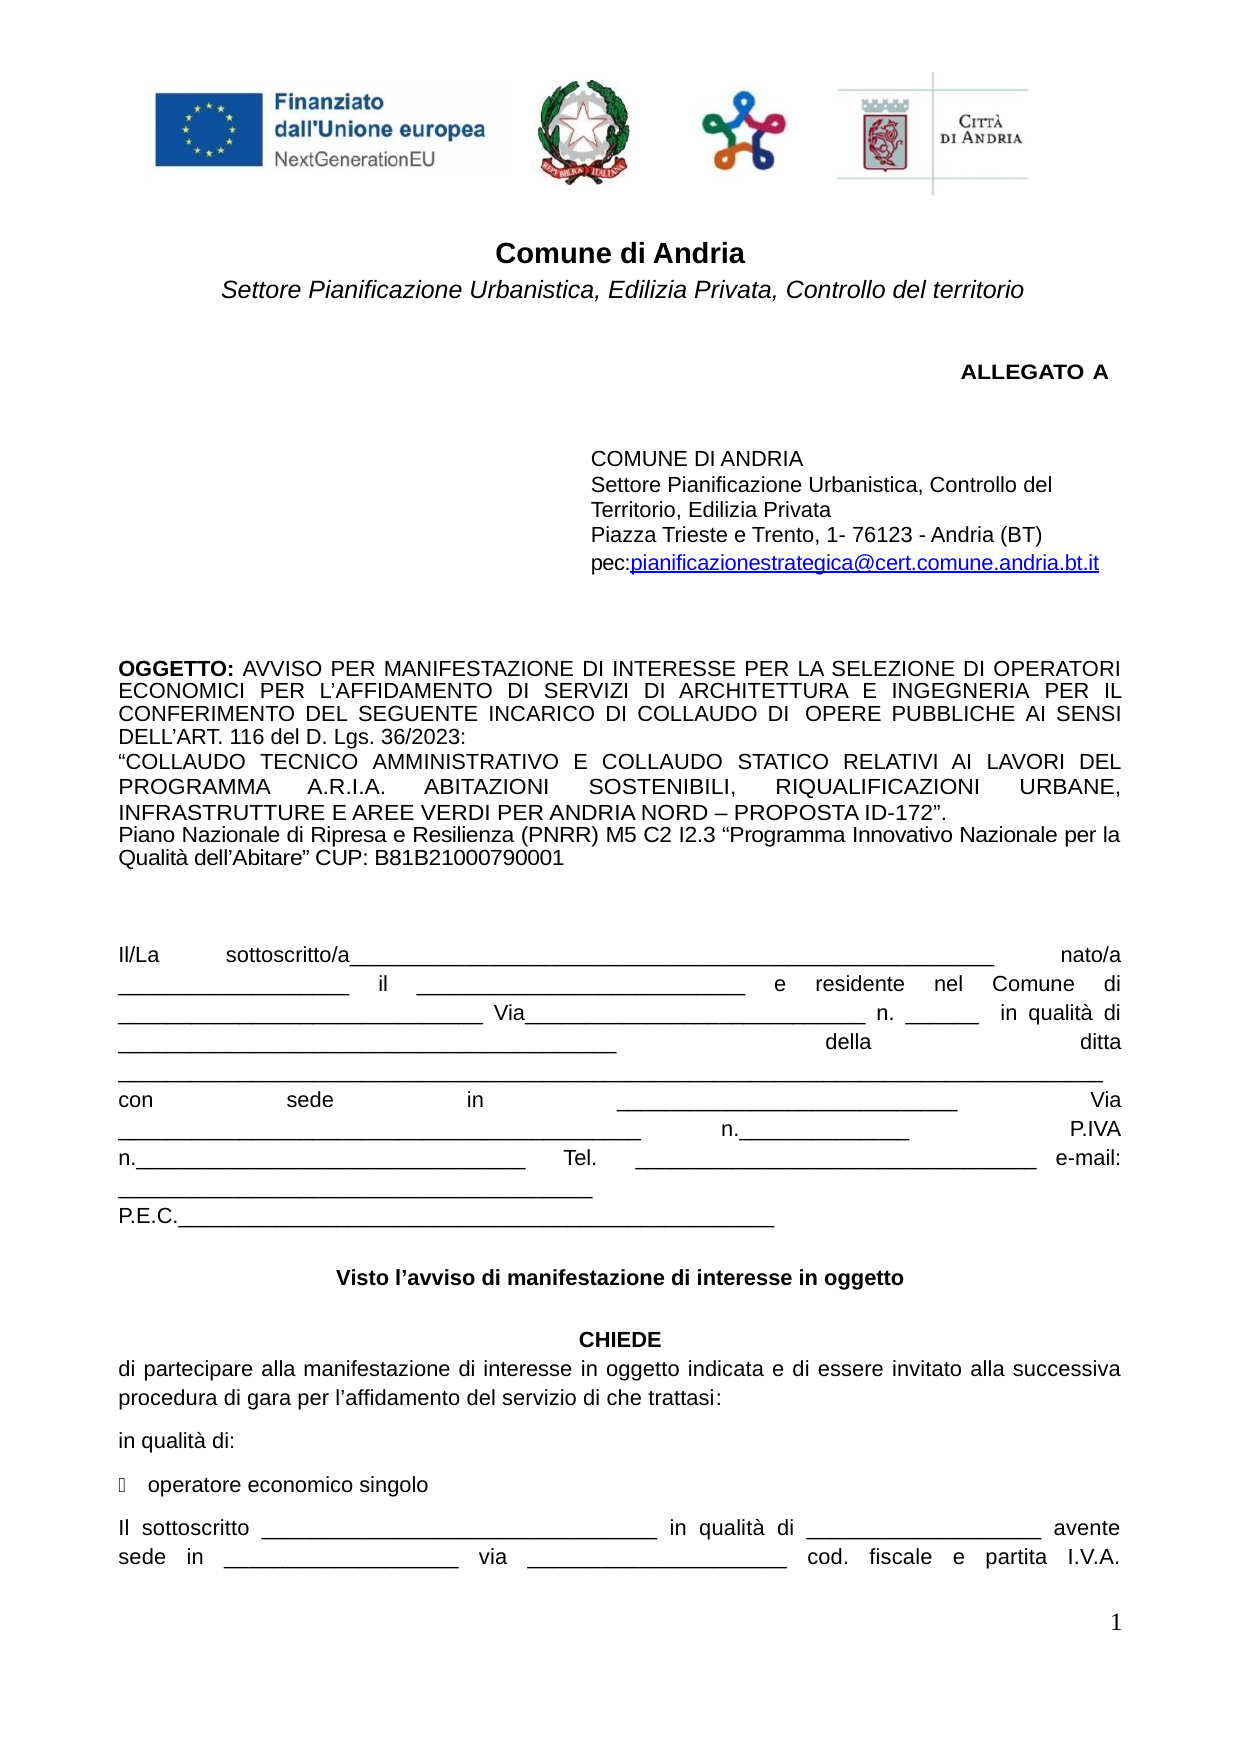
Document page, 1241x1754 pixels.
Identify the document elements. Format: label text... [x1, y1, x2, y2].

text Visto l’avviso di manifestazione di interesse in oggetto [118, 1264, 1122, 1290]
list operatore economico singolo [118, 1471, 1122, 1497]
picture [104, 43, 1170, 196]
text Comune di Andria [118, 236, 1122, 270]
subtitle Il/La sottoscritto/a_____________________________________________________ nato/a ___________________ il ___________________________ e residente nel Comune di ______________________________ Via____________________________ n. ______ in qualità di _________________________________________ della ditta _________________________________________________________________________________ con sede in ____________________________ Via ___________________________________________ n.______________ P.IVA n.________________________________ Tel. _________________________________ e-mail: _______________________________________ P.E.C._________________________________________________ [118, 942, 1122, 1228]
text in qualità di: [118, 1428, 1122, 1453]
text pec:pianificazionestrategica@cert.comune.andria.bt.it [591, 547, 1122, 576]
text Settore Pianificazione Urbanistica, Edilizia Privata, Controllo del territorio [153, 275, 1093, 303]
text ALLEGATO A [118, 359, 1109, 383]
text di partecipare alla manifestazione di interesse in oggetto indicata e di essere invitato alla successiva procedura di gara per l’affidamento del servizio di che trattasi: [118, 1355, 1122, 1409]
text OGGETTO: AVVISO PER MANIFESTAZIONE DI INTERESSE PER LA SELEZIONE DI OPERATORI ECONOMICI PER L’AFFIDAMENTO DI SERVIZI DI ARCHITETTURA E INGEGNERIA PER IL CONFERIMENTO DEL SEGUENTE INCARICO DI COLLAUDO DI OPERE PUBBLICHE AI SENSI DELL’ART. 116 del D. Lgs. 36/2023: [118, 658, 1122, 749]
text Piazza Trieste e Trento, 1- 76123 - Andria (BT) [591, 522, 1122, 547]
text Settore Pianificazione Urbanistica, Controllo del Territorio, Edilizia Privata [591, 471, 1104, 522]
list Il sottoscritto ________________________________ in qualità di ___________________ avente sede in ___________________ via _____________________ cod. fiscale e partita I.V.A. [118, 1515, 1122, 1569]
subtitle CHIEDE [118, 1326, 1122, 1352]
text COMUNE DI ANDRIA [591, 446, 1122, 471]
text “COLLAUDO TECNICO AMMINISTRATIVO E COLLAUDO STATICO RELATIVI AI LAVORI DEL PROGRAMMA A.R.I.A. ABITAZIONI SOSTENIBILI, RIQUALIFICAZIONI URBANE, INFRASTRUTTURE E AREE VERDI PER ANDRIA NORD – PROPOSTA ID-172”. [118, 749, 1122, 825]
text Piano Nazionale di Ripresa e Resilienza (PNRR) M5 C2 I2.3 “Programma Innovativo Nazionale per la Qualità dell’Abitare” CUP: B81B21000790001 [118, 825, 1122, 870]
